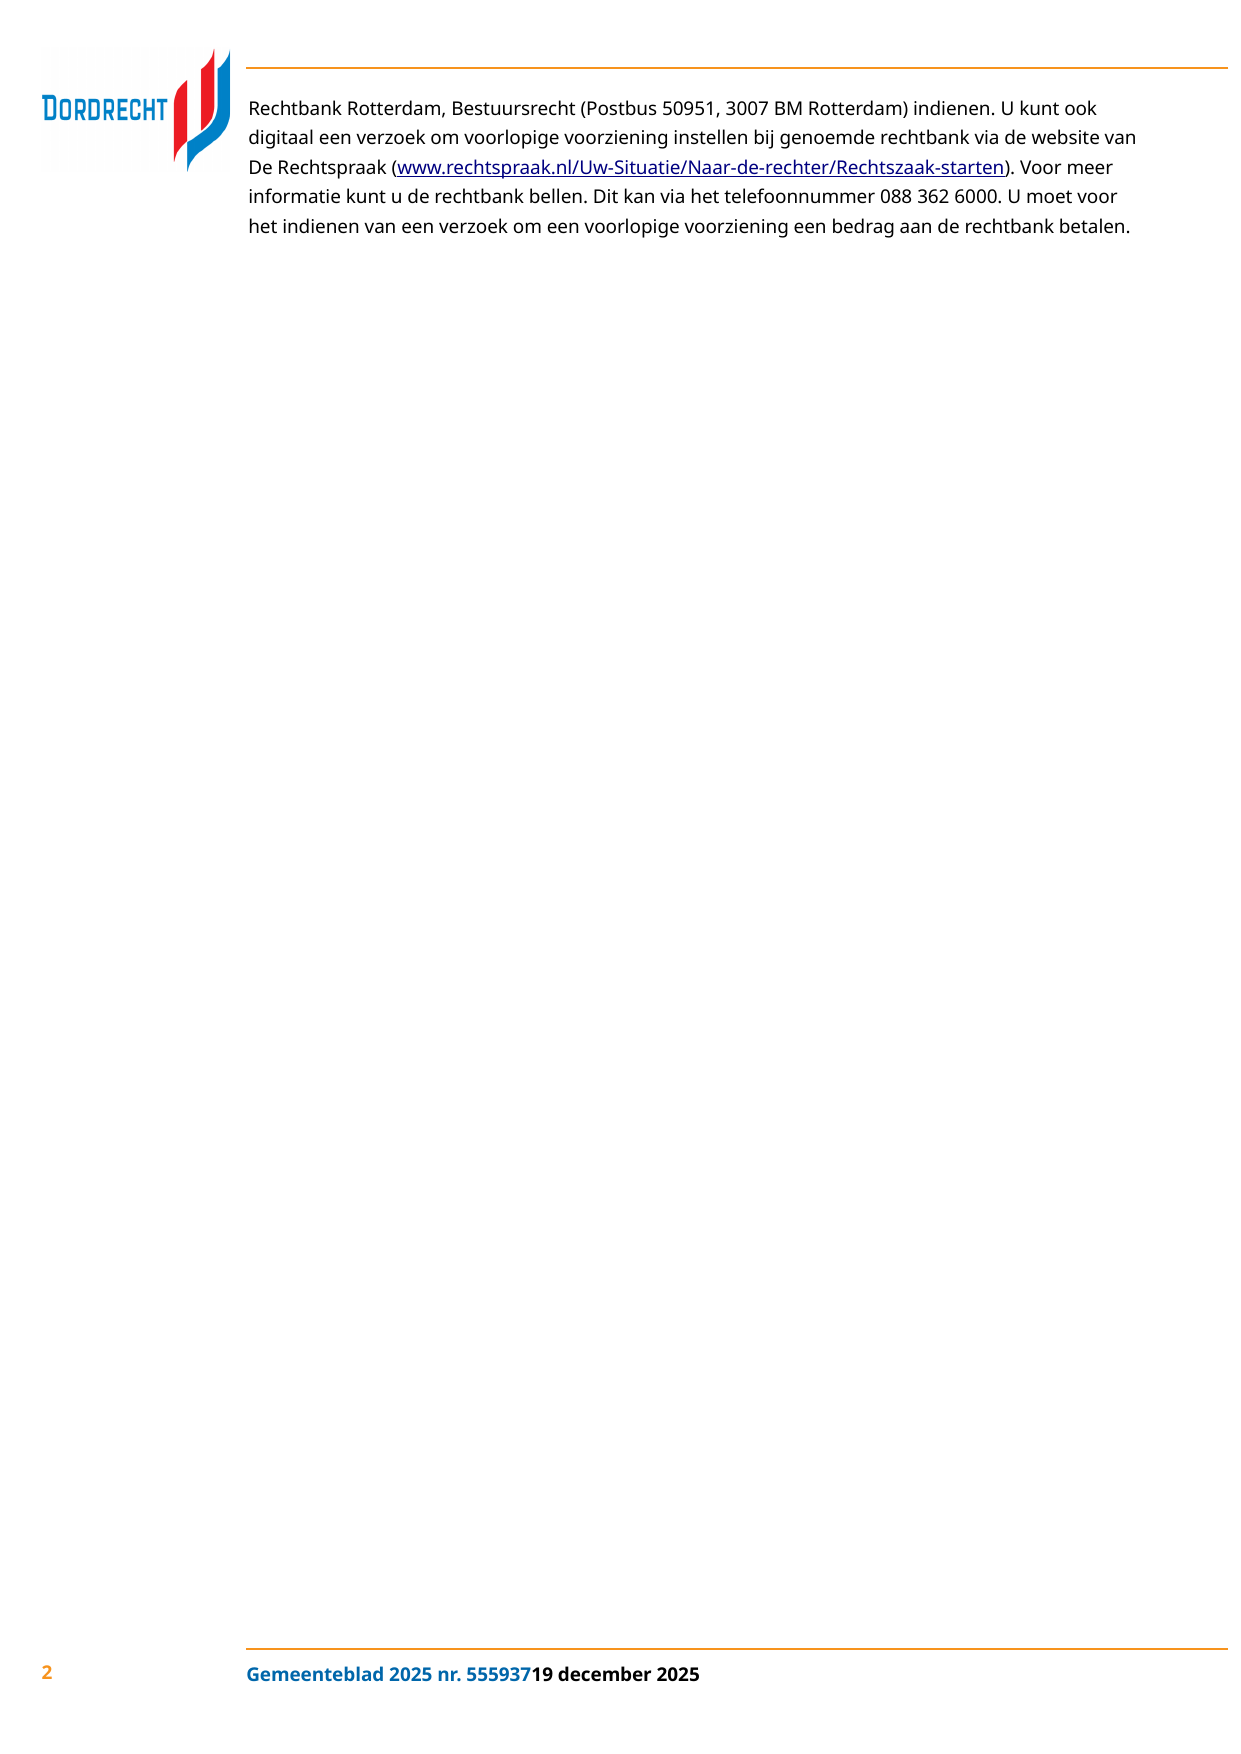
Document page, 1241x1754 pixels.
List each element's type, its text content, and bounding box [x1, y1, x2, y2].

text Rechtbank Rotterdam, Bestuursrecht (Postbus 50951, 3007 BM Rotterdam) indienen. U kunt ook digitaal een verzoek om voorlopige voorziening instellen bij genoemde rechtbank via de website van De Rechtspraak (www.rechtspraak.nl/Uw-Situatie/Naar-de-rechter/Rechtszaak-starten). Voor meer informatie kunt u de rechtbank bellen. Dit kan via het telefoonnummer 088 362 6000. U moet voor het indienen van een verzoek om een voorlopige voorziening een bedrag aan de rechtbank betalen. [248, 95, 1152, 239]
picture [41, 47, 231, 172]
